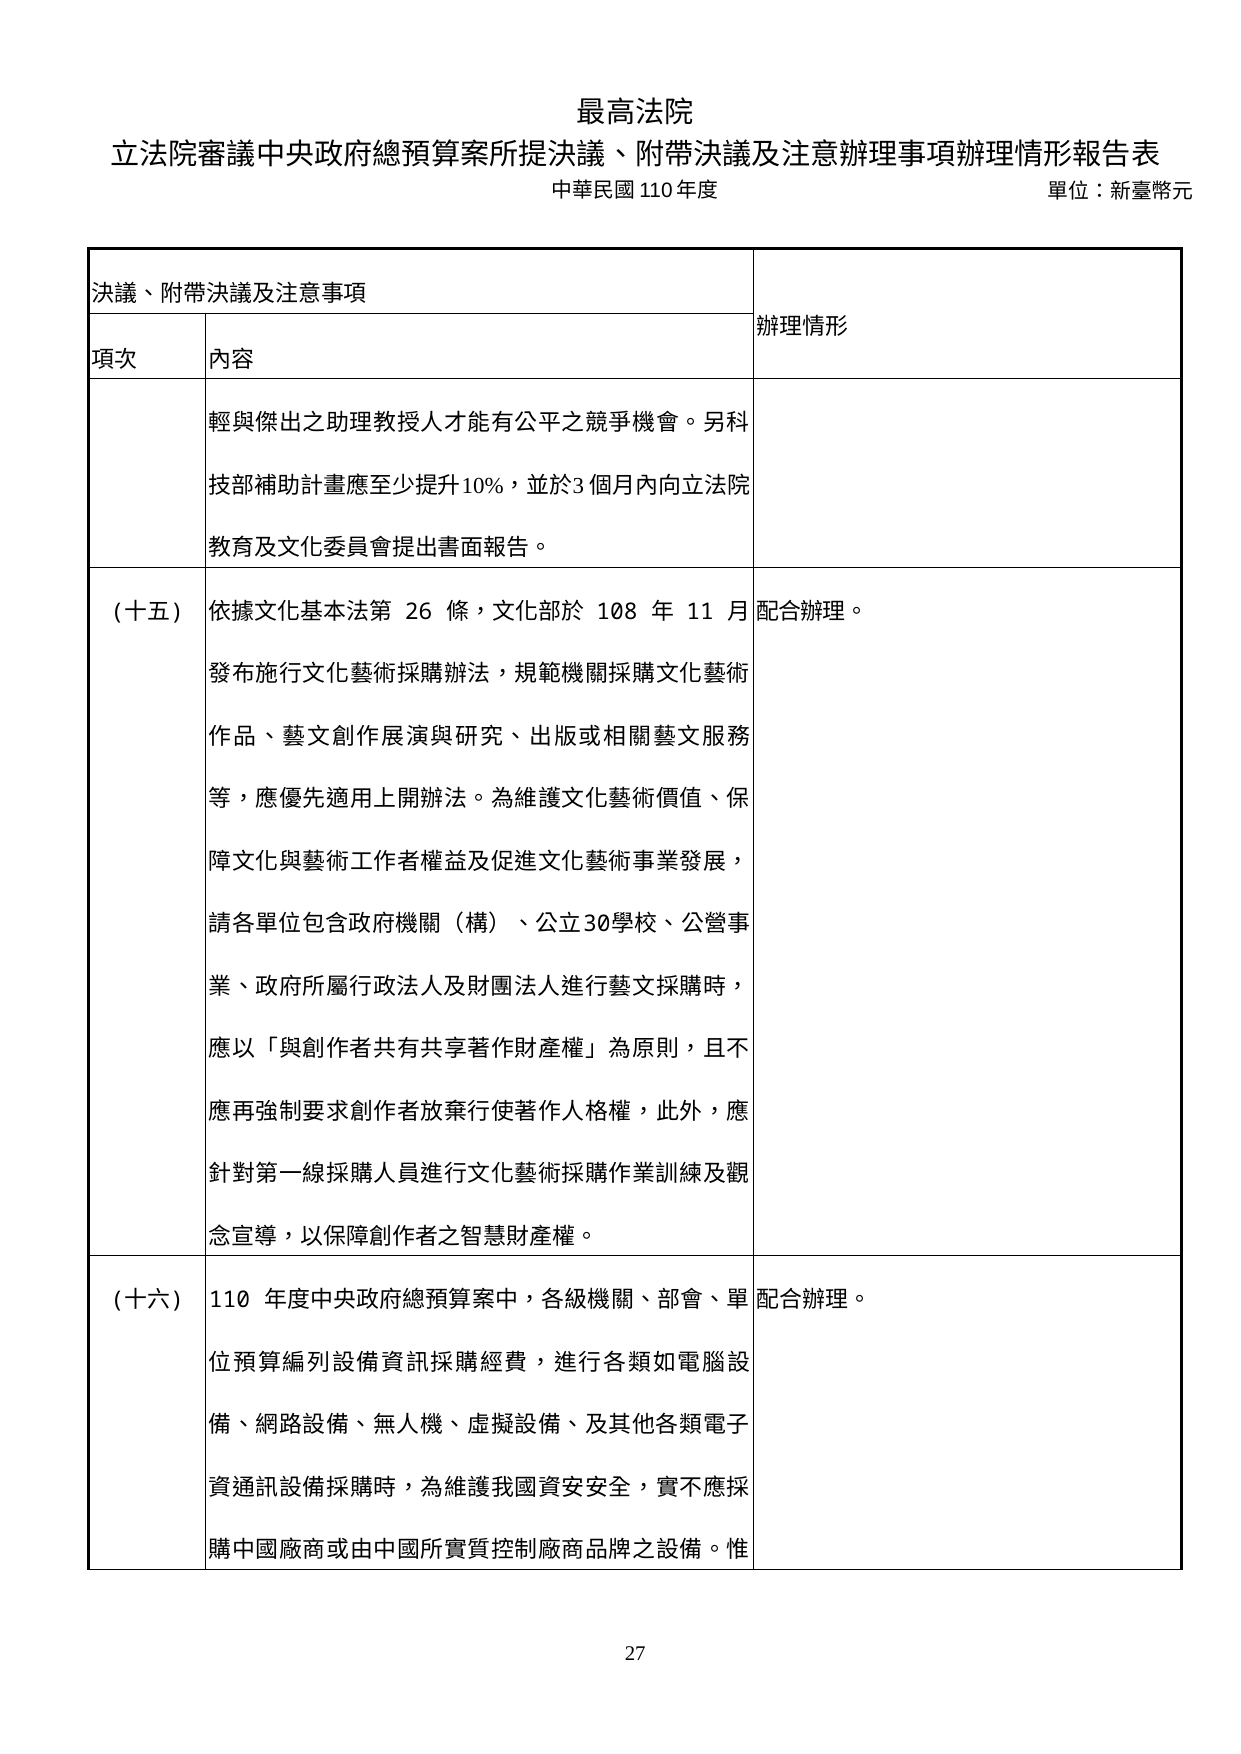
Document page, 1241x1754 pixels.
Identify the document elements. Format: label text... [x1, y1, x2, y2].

table_header 辦理情形 [754, 250, 1180, 378]
table_cell 配合辦理。 [754, 1256, 1180, 1569]
table_cell 依據文化基本法第 26 條，文化部於 108 年 11 月發布施行文化藝術採購辦法，規範機關採購文化藝術作品、藝文創作展演與研究、出版或相關藝文服務等，應優先適用上開辦法。為維護文化藝術價值、保障文化與藝術工作者權益及促進文化藝術事業發展，請各單位包含政府機關（構）、公立30學校、公營事業、政府所屬行政法人及財團法人進行藝文採購時，應以「與創作者共有共享著作財產權」為原則，且不應再強制要求創作者放棄行使著作人格權，此外，應針對第一線採購人員進行文化藝術採購作業訓練及觀念宣導，以保障創作者之智慧財產權。 [206, 568, 753, 1255]
table_cell 輕與傑出之助理教授人才能有公平之競爭機會。另科技部補助計畫應至少提升10%，並於3 個月內向立法院教育及文化委員會提出書面報告。 [206, 379, 753, 567]
table_cell [754, 379, 1180, 567]
table_header 決議、附帶決議及注意事項 [90, 250, 753, 312]
table_cell 項次 [90, 314, 205, 378]
table_cell (十五) [90, 568, 205, 1255]
table_cell [90, 379, 205, 567]
table_cell 配合辦理。 [754, 568, 1180, 1255]
table_cell (十六) [90, 1256, 205, 1569]
table_cell 內容 [206, 314, 753, 378]
table_cell 110 年度中央政府總預算案中，各級機關、部會、單位預算編列設備資訊採購經費，進行各類如電腦設備、網路設備、無人機、虛擬設備、及其他各類電子資通訊設備採購時，為維護我國資安安全，實不應採購中國廠商或由中國所實質控制廠商品牌之設備。惟 [206, 1256, 753, 1569]
